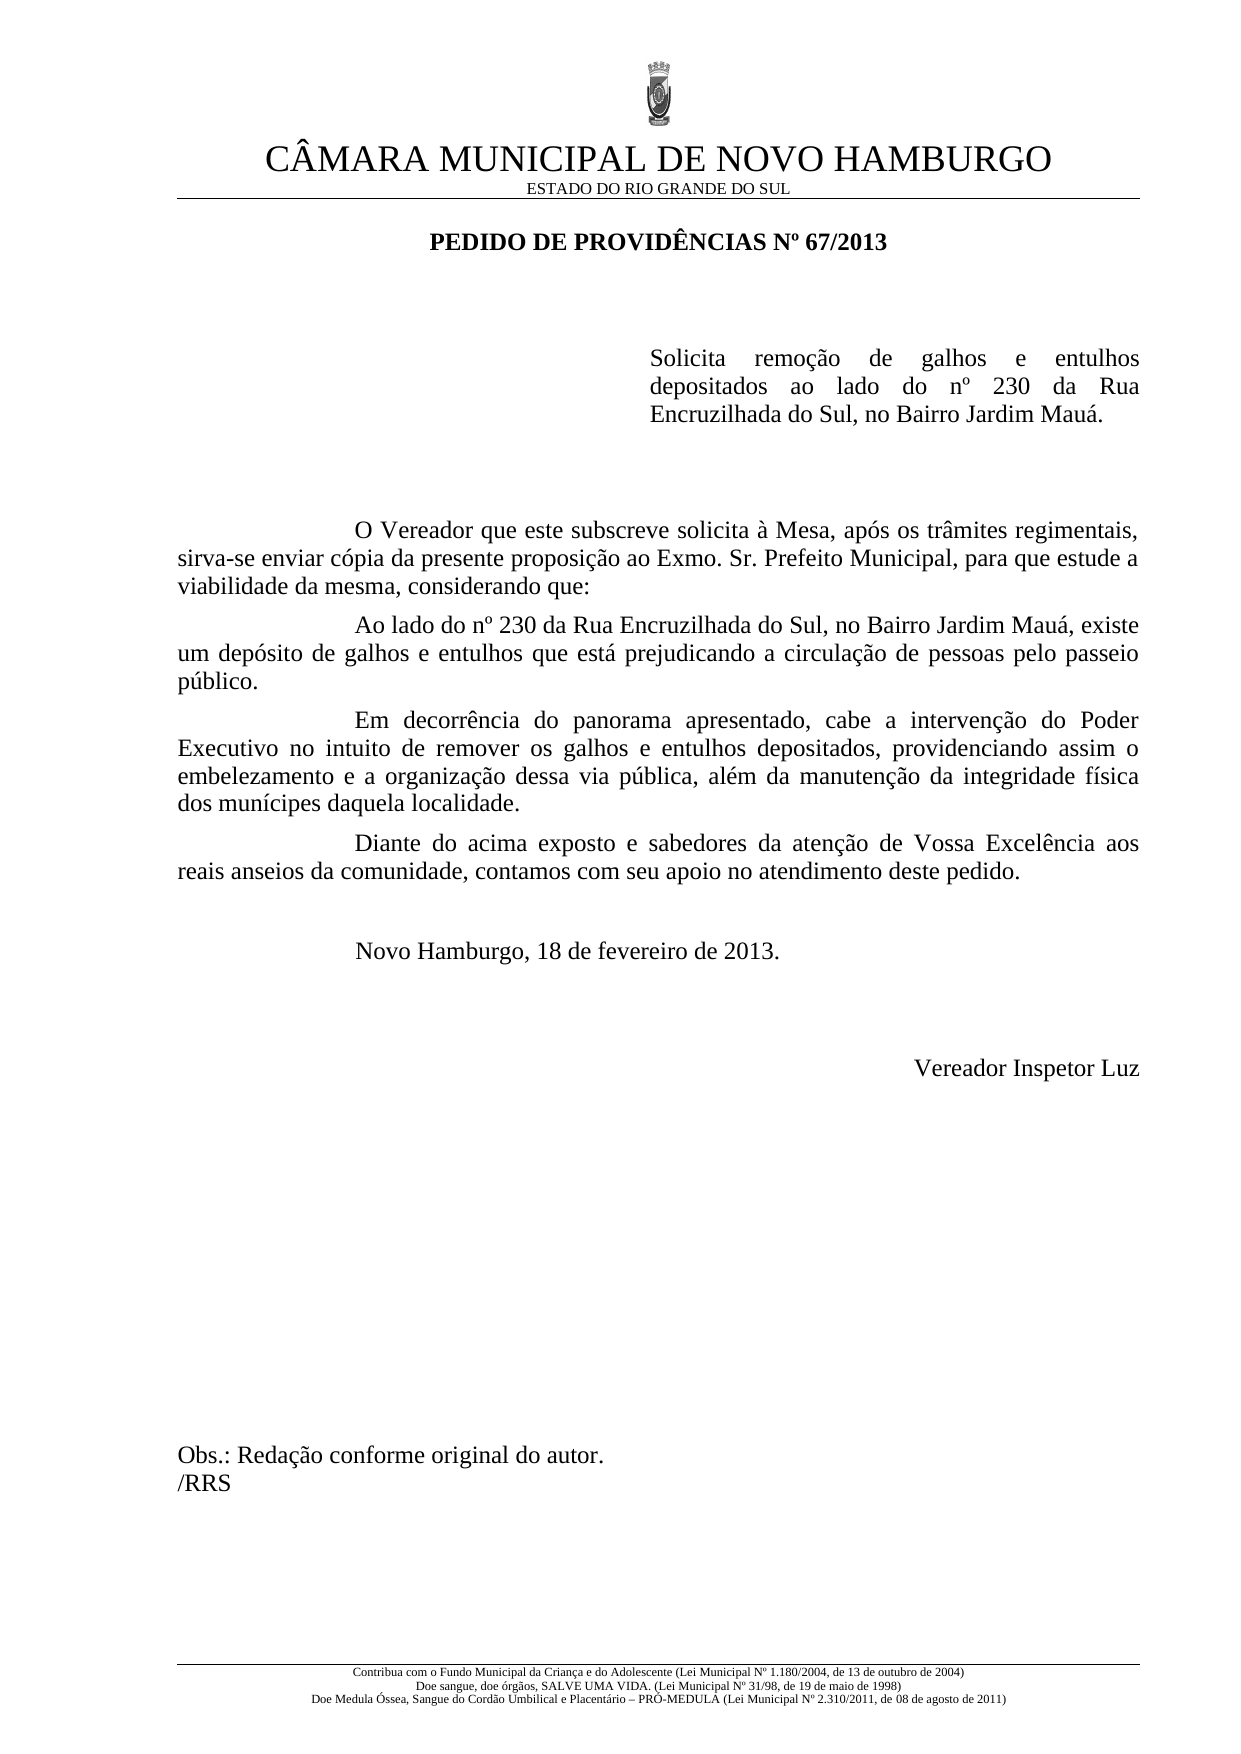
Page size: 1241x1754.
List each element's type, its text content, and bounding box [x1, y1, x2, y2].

text Obs.: Redação conforme original do autor. [177, 1442, 1140, 1469]
text /RRS [177, 1469, 1140, 1497]
text Em decorrência do panorama apresentado, cabe a intervenção do Poder Executivo no intuito de remover os galhos e entulhos depositados, providenciando assim o embelezamento e a organização dessa via pública, além da manutenção da integridade física dos munícipes daquela localidade. [177, 706, 1140, 817]
text Vereador Inspetor Luz [768, 1054, 1140, 1081]
text O Vereador que este subscreve solicita à Mesa, após os trâmites regimentais, sirva-se enviar cópia da presente proposição ao Exmo. Sr. Prefeito Municipal, para que estude a viabilidade da mesma, considerando que: [177, 516, 1140, 599]
text Novo Hamburgo, 18 de fevereiro de 2013. [177, 937, 1140, 965]
text Solicita remoção de galhos e entulhos depositados ao lado do nº 230 da Rua Encruzilhada do Sul, no Bairro Jardim Mauá. [649, 344, 1140, 428]
text Diante do acima exposto e sabedores da atenção de Vossa Excelência aos reais anseios da comunidade, contamos com seu apoio no atendimento deste pedido. [177, 829, 1140, 884]
text PEDIDO DE PROVIDÊNCIAS Nº 67/2013 [177, 228, 1140, 256]
text Ao lado do nº 230 da Rua Encruzilhada do Sul, no Bairro Jardim Mauá, existe um depósito de galhos e entulhos que está prejudicando a circulação de pessoas pelo passeio público. [177, 611, 1140, 694]
